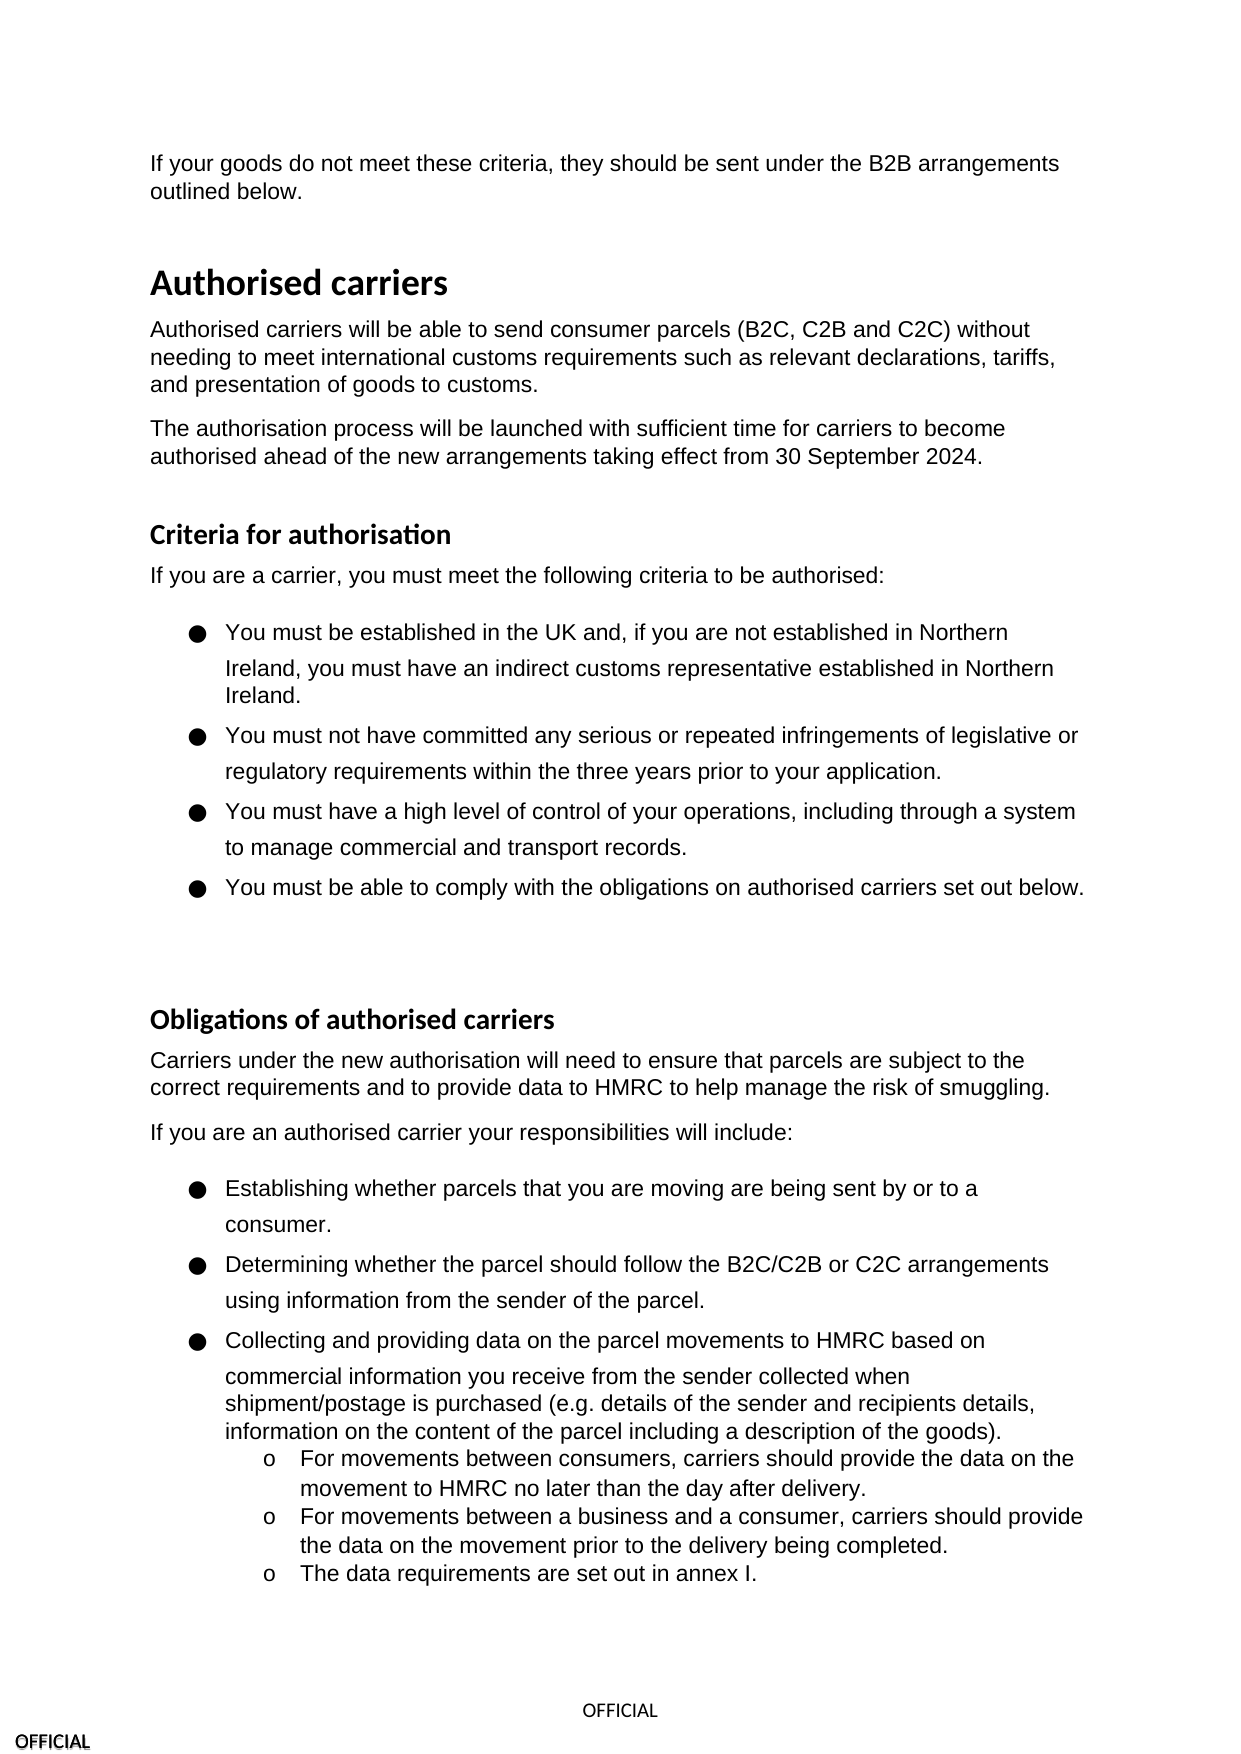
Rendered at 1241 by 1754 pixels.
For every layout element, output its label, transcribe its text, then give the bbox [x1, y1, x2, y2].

list Establishing whether parcels that you are moving are being sent by or to a consumer. [187, 1163, 1090, 1237]
list The data requirements are set out in annex I. [262, 1560, 1090, 1588]
list For movements between consumers, carriers should provide the data on the movement to HMRC no later than the day after delivery. [262, 1445, 1090, 1501]
list You must have a high level of control of your operations, including through a system to manage commercial and transport records. [187, 786, 1090, 860]
list Collecting and providing data on the parcel movements to HMRC based on commercial information you receive from the sender collected when shipment/postage is purchased (e.g. details of the sender and recipients details, information on the content of the parcel including a description of the goods). [187, 1314, 1090, 1444]
text If you are an authorised carrier your responsibilities will include: [150, 1118, 1090, 1145]
list You must not have committed any serious or repeated infringements of legislative or regulatory requirements within the three years prior to your application. [187, 710, 1090, 784]
list Determining whether the parcel should follow the B2C/C2B or C2C arrangements using information from the sender of the parcel. [187, 1238, 1090, 1313]
text Carriers under the new authorisation will need to ensure that parcels are subject to the correct requirements and to provide data to HMRC to help manage the risk of smuggling. [150, 1047, 1090, 1101]
text Authorised carriers will be able to send consumer parcels (B2C, C2B and C2C) without needing to meet international customs requirements such as relevant declarations, tariffs, and presentation of goods to customs. [150, 316, 1090, 397]
text If your goods do not meet these criteria, they should be sent under the B2B arrangements outlined below. [150, 150, 1090, 204]
text If you are a carrier, you must meet the following criteria to be authorised: [150, 562, 1090, 588]
list You must be able to comply with the obligations on authorised carriers set out below. [187, 861, 1090, 908]
subtitle Authorised carriers [150, 259, 1090, 305]
text The authorisation process will be launched with sufficient time for carriers to become authorised ahead of the new arrangements taking effect from 30 September 2024. [150, 415, 1090, 469]
subtitle Criteria for authorisation [150, 516, 1090, 552]
list You must be established in the UK and, if you are not established in Northern Ireland, you must have an indirect customs representative established in Northern Ireland. [187, 606, 1090, 708]
list For movements between a business and a consumer, carriers should provide the data on the movement prior to the delivery being completed. [262, 1503, 1090, 1558]
subtitle Obligations of authorised carriers [150, 1001, 1090, 1036]
